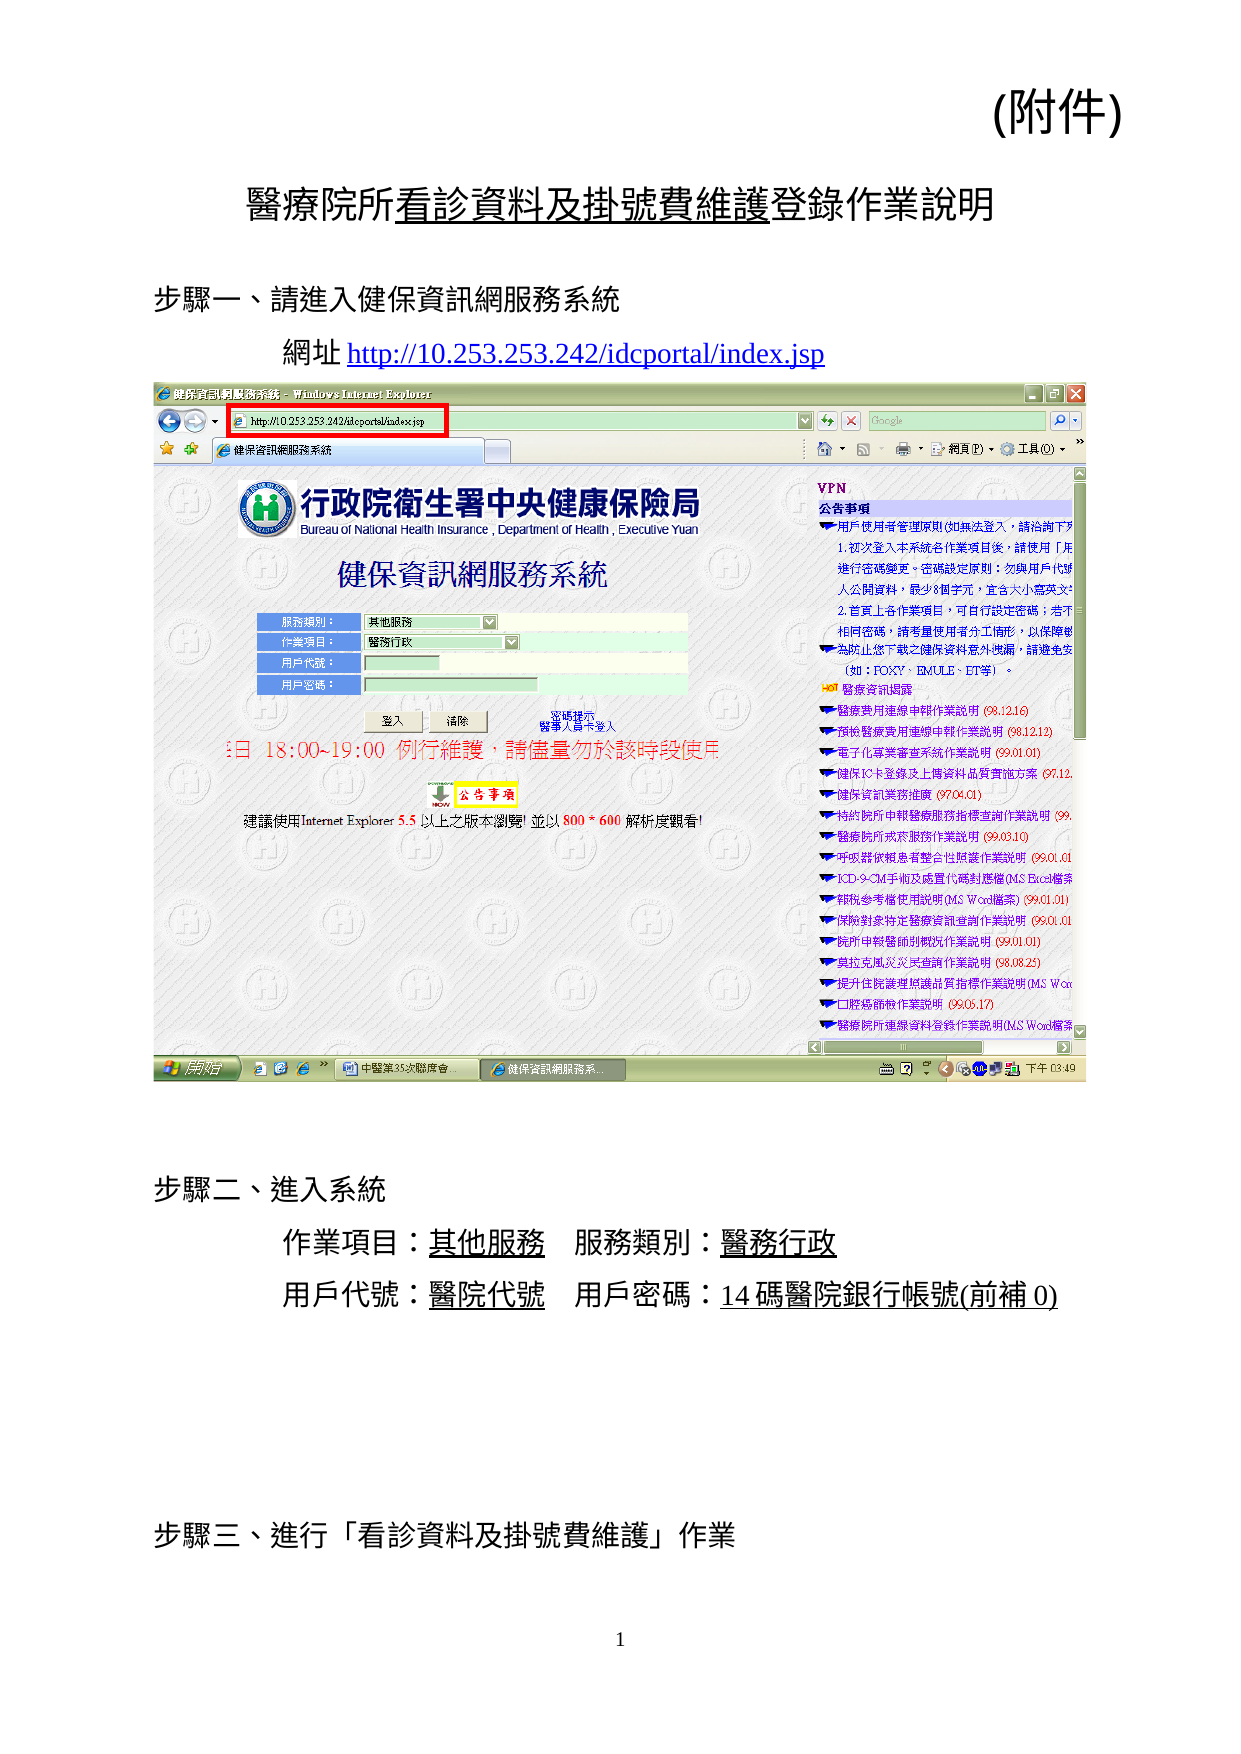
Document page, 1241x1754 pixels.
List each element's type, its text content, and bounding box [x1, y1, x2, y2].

text 步驟三、進行「看診資料及掛號費維護」作業 [153, 1512, 1087, 1554]
text 步驟二、進入系統 [153, 1166, 1087, 1209]
text 醫療院所看診資料及掛號費維護登錄作業說明 [153, 164, 1087, 239]
picture [153, 382, 1087, 1082]
text 步驟一、請進入健保資訊網服務系統 [153, 277, 1087, 319]
text (附件) [992, 72, 1152, 145]
text 用戶代號：醫院代號 用戶密碼：14碼醫院銀行帳號(前補0) [153, 1272, 1087, 1314]
text 網址http://10.253.253.242/idcportal/index.jsp [153, 330, 1087, 372]
text 作業項目：其他服務 服務類別：醫務行政 [153, 1219, 1087, 1261]
